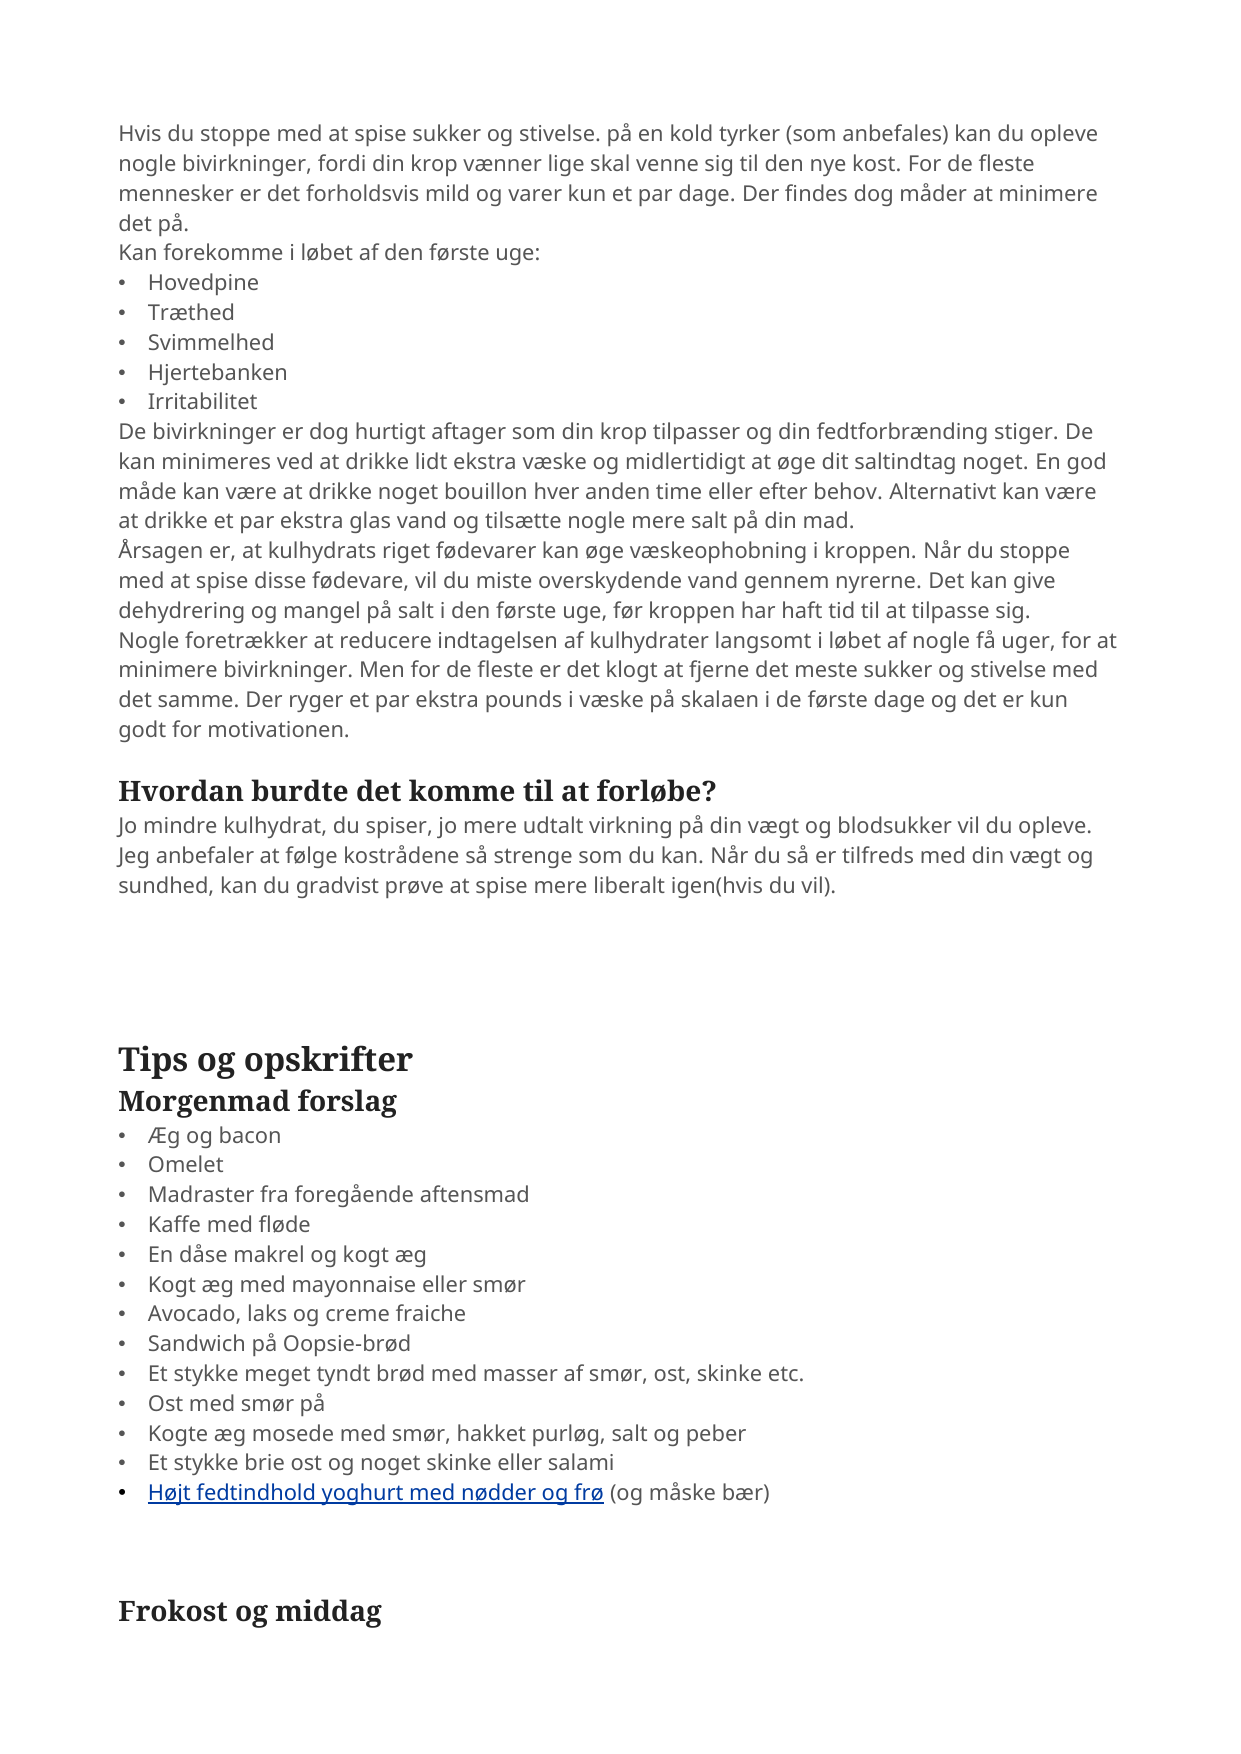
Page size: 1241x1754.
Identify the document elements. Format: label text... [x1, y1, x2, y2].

list Avocado, laks og creme fraiche [118, 1298, 1122, 1328]
list Hjertebanken [118, 356, 1122, 386]
list Ost med smør på [118, 1388, 1122, 1417]
text De bivirkninger er dog hurtigt aftager som din krop tilpasser og din fedtforbrænding stiger. De kan minimeres ved at drikke lidt ekstra væske og midlertidigt at øge dit saltindtag noget. En god måde kan være at drikke noget bouillon hver anden time eller efter behov. Alternativt kan være at drikke et par ekstra glas vand og tilsætte nogle mere salt på din mad. [118, 416, 1122, 535]
list Æg og bacon [118, 1119, 1122, 1149]
list Kogte æg mosede med smør, hakket purløg, salt og peber [118, 1417, 1122, 1447]
list Svimmelhed [118, 327, 1122, 356]
text Tips og opskrifter [118, 1037, 1122, 1081]
list Madraster fra foregående aftensmad [118, 1179, 1122, 1209]
text Hvordan burdte det komme til at forløbe? [118, 772, 1122, 810]
text Morgenmad forslag [118, 1081, 1122, 1119]
text Hvis du stoppe med at spise sukker og stivelse. på en kold tyrker (som anbefales) kan du opleve nogle bivirkninger, fordi din krop vænner lige skal venne sig til den nye kost. For de fleste mennesker er det forholdsvis mild og varer kun et par dage. Der findes dog måder at minimere det på. [118, 118, 1122, 237]
list Kogt æg med mayonnaise eller smør [118, 1268, 1122, 1298]
list Hovedpine [118, 267, 1122, 297]
text Jo mindre kulhydrat, du spiser, jo mere udtalt virkning på din vægt og blodsukker vil du opleve. Jeg anbefaler at følge kostrådene så strenge som du kan. Når du så er tilfreds med din vægt og sundhed, kan du gradvist prøve at spise mere liberalt igen(hvis du vil). [118, 810, 1122, 899]
text Nogle foretrækker at reducere indtagelsen af ​​kulhydrater langsomt i løbet af nogle få uger, for at minimere bivirkninger. Men for de fleste er det klogt at fjerne det meste sukker og stivelse med det samme. Der ryger et par ekstra pounds i væske på skalaen i de første dage og det er kun godt for motivationen. [118, 624, 1122, 744]
list Omelet [118, 1149, 1122, 1179]
text Kan forekomme i løbet af den første uge: [118, 237, 1122, 267]
list En dåse makrel og kogt æg [118, 1239, 1122, 1268]
text Frokost og middag [118, 1591, 1122, 1629]
list Irritabilitet [118, 386, 1122, 416]
list Kaffe med fløde [118, 1209, 1122, 1239]
list Sandwich på Oopsie-brød [118, 1328, 1122, 1358]
list Højt fedtindhold yoghurt med nødder og frø (og måske bær) [118, 1477, 1122, 1507]
list Et stykke meget tyndt brød med masser af smør, ost, skinke etc. [118, 1358, 1122, 1388]
list Et stykke brie ost og noget skinke eller salami [118, 1447, 1122, 1477]
list Træthed [118, 297, 1122, 327]
text Årsagen er, at kulhydrats riget fødevarer kan øge væskeophobning i kroppen. Når du stoppe med at spise disse fødevare, vil du miste overskydende vand gennem nyrerne. Det kan give dehydrering og mangel på salt i den første uge, før kroppen har haft tid til at tilpasse sig. [118, 535, 1122, 624]
